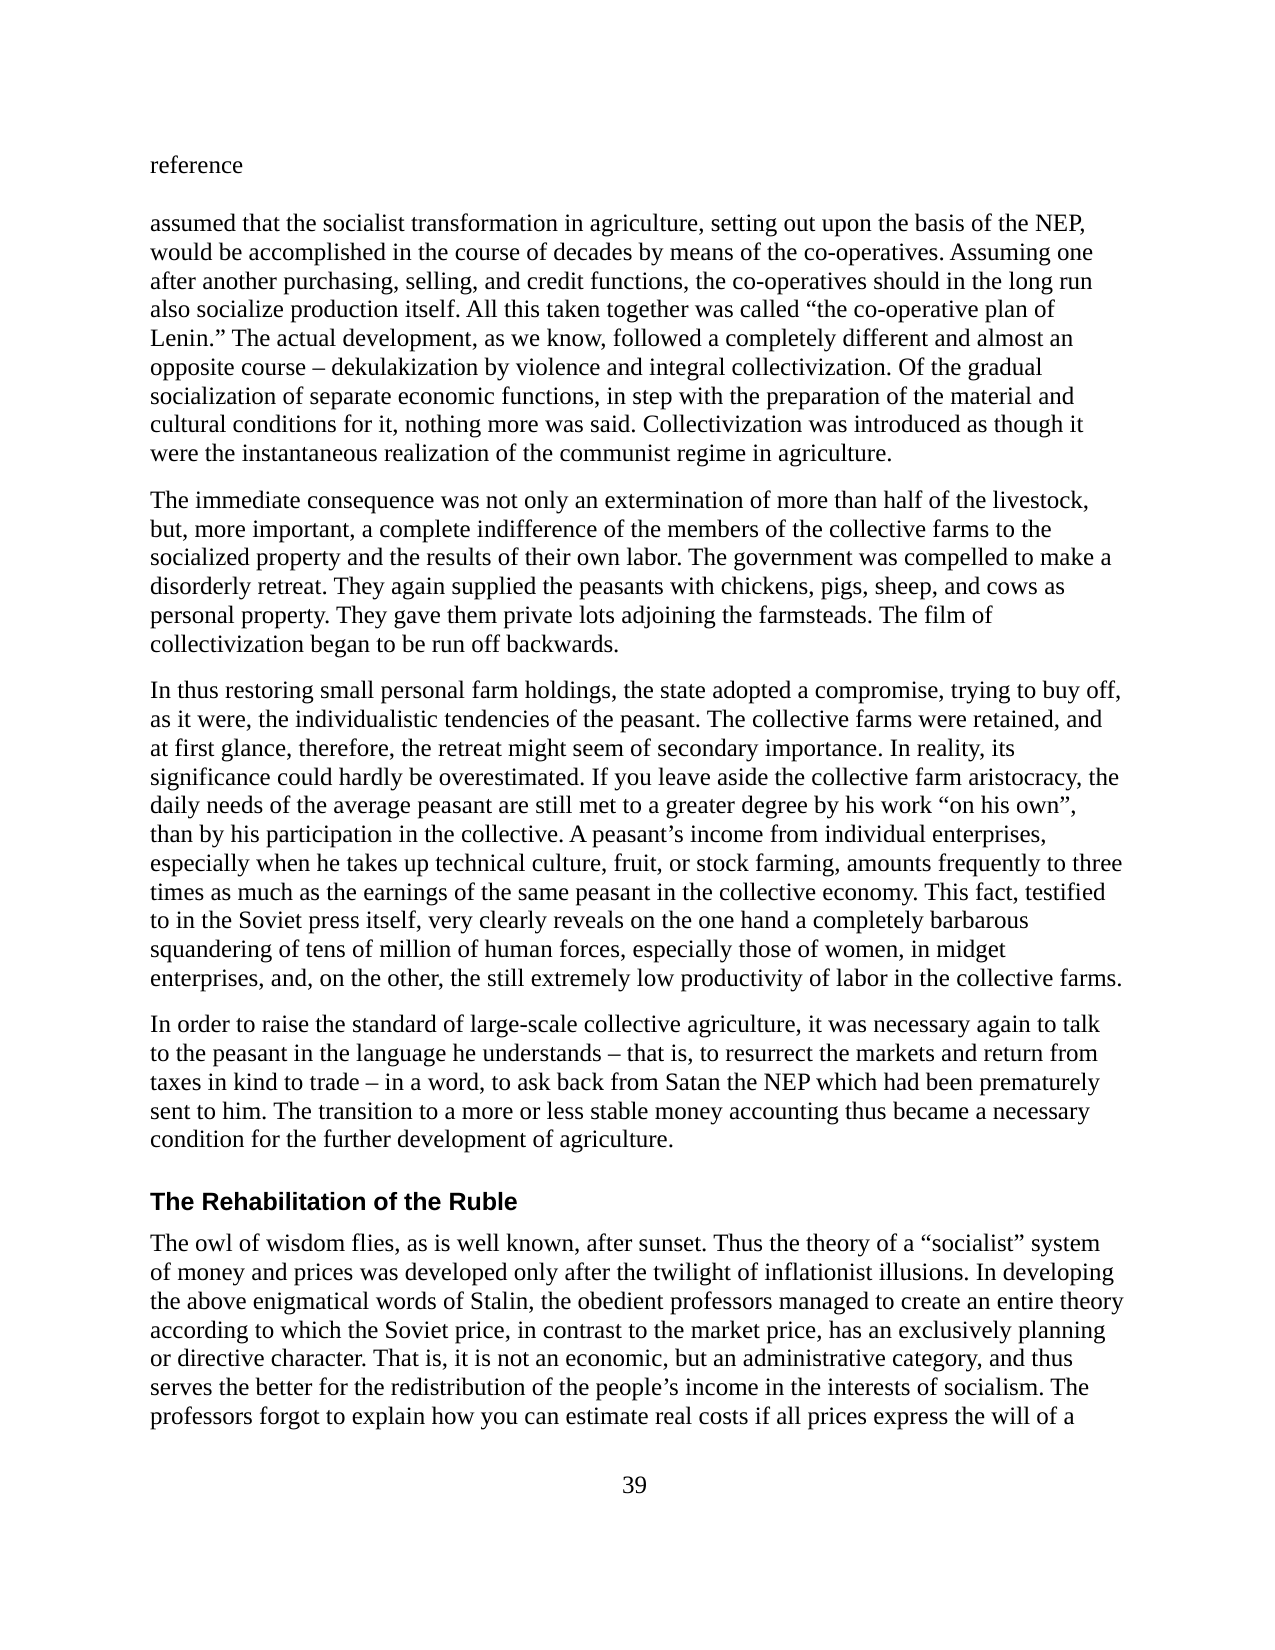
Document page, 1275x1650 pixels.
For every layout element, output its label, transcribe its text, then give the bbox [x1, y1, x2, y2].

subtitle The Rehabilitation of the Ruble [150, 1187, 1125, 1216]
text The owl of wisdom flies, as is well known, after sunset. Thus the theory of a “socialist” system of money and prices was developed only after the twilight of inflationist illusions. In developing the above enigmatical words of Stalin, the obedient professors managed to create an entire theory according to which the Soviet price, in contrast to the market price, has an exclusively planning or directive character. That is, it is not an economic, but an administrative category, and thus serves the better for the redistribution of the people’s income in the interests of socialism. The professors forgot to explain how you can estimate real costs if all prices express the will of a [150, 1228, 1125, 1430]
text The immediate consequence was not only an extermination of more than half of the livestock, but, more important, a complete indifference of the members of the collective farms to the socialized property and the results of their own labor. The government was compelled to make a disorderly retreat. They again supplied the peasants with chickens, pigs, sheep, and cows as personal property. They gave them private lots adjoining the farmsteads. The film of collectivization began to be run off backwards. [150, 485, 1125, 657]
text In order to raise the standard of large-scale collective agriculture, it was necessary again to talk to the peasant in the language he understands – that is, to resurrect the markets and return from taxes in kind to trade – in a word, to ask back from Satan the NEP which had been prematurely sent to him. The transition to a more or less stable money accounting thus became a necessary condition for the further development of agriculture. [150, 1009, 1125, 1153]
text In thus restoring small personal farm holdings, the state adopted a compromise, trying to buy off, as it were, the individualistic tendencies of the peasant. The collective farms were retained, and at first glance, therefore, the retreat might seem of secondary importance. In reality, its significance could hardly be overestimated. If you leave aside the collective farm aristocracy, the daily needs of the average peasant are still met to a greater degree by his work “on his own”, than by his participation in the collective. A peasant’s income from individual enterprises, especially when he takes up technical culture, fruit, or stock farming, amounts frequently to three times as much as the earnings of the same peasant in the collective economy. This fact, testified to in the Soviet press itself, very clearly reveals on the one hand a completely barbarous squandering of tens of million of human forces, especially those of women, in midget enterprises, and, on the other, the still extremely low productivity of labor in the collective farms. [150, 675, 1125, 992]
text assumed that the socialist transformation in agriculture, setting out upon the basis of the NEP, would be accomplished in the course of decades by means of the co-operatives. Assuming one after another purchasing, selling, and credit functions, the co-operatives should in the long run also socialize production itself. All this taken together was called “the co-operative plan of Lenin.” The actual development, as we know, followed a completely different and almost an opposite course – dekulakization by violence and integral collectivization. Of the gradual socialization of separate economic functions, in step with the preparation of the material and cultural conditions for it, nothing more was said. Collectivization was introduced as though it were the instantaneous realization of the communist regime in agriculture. [150, 208, 1125, 467]
